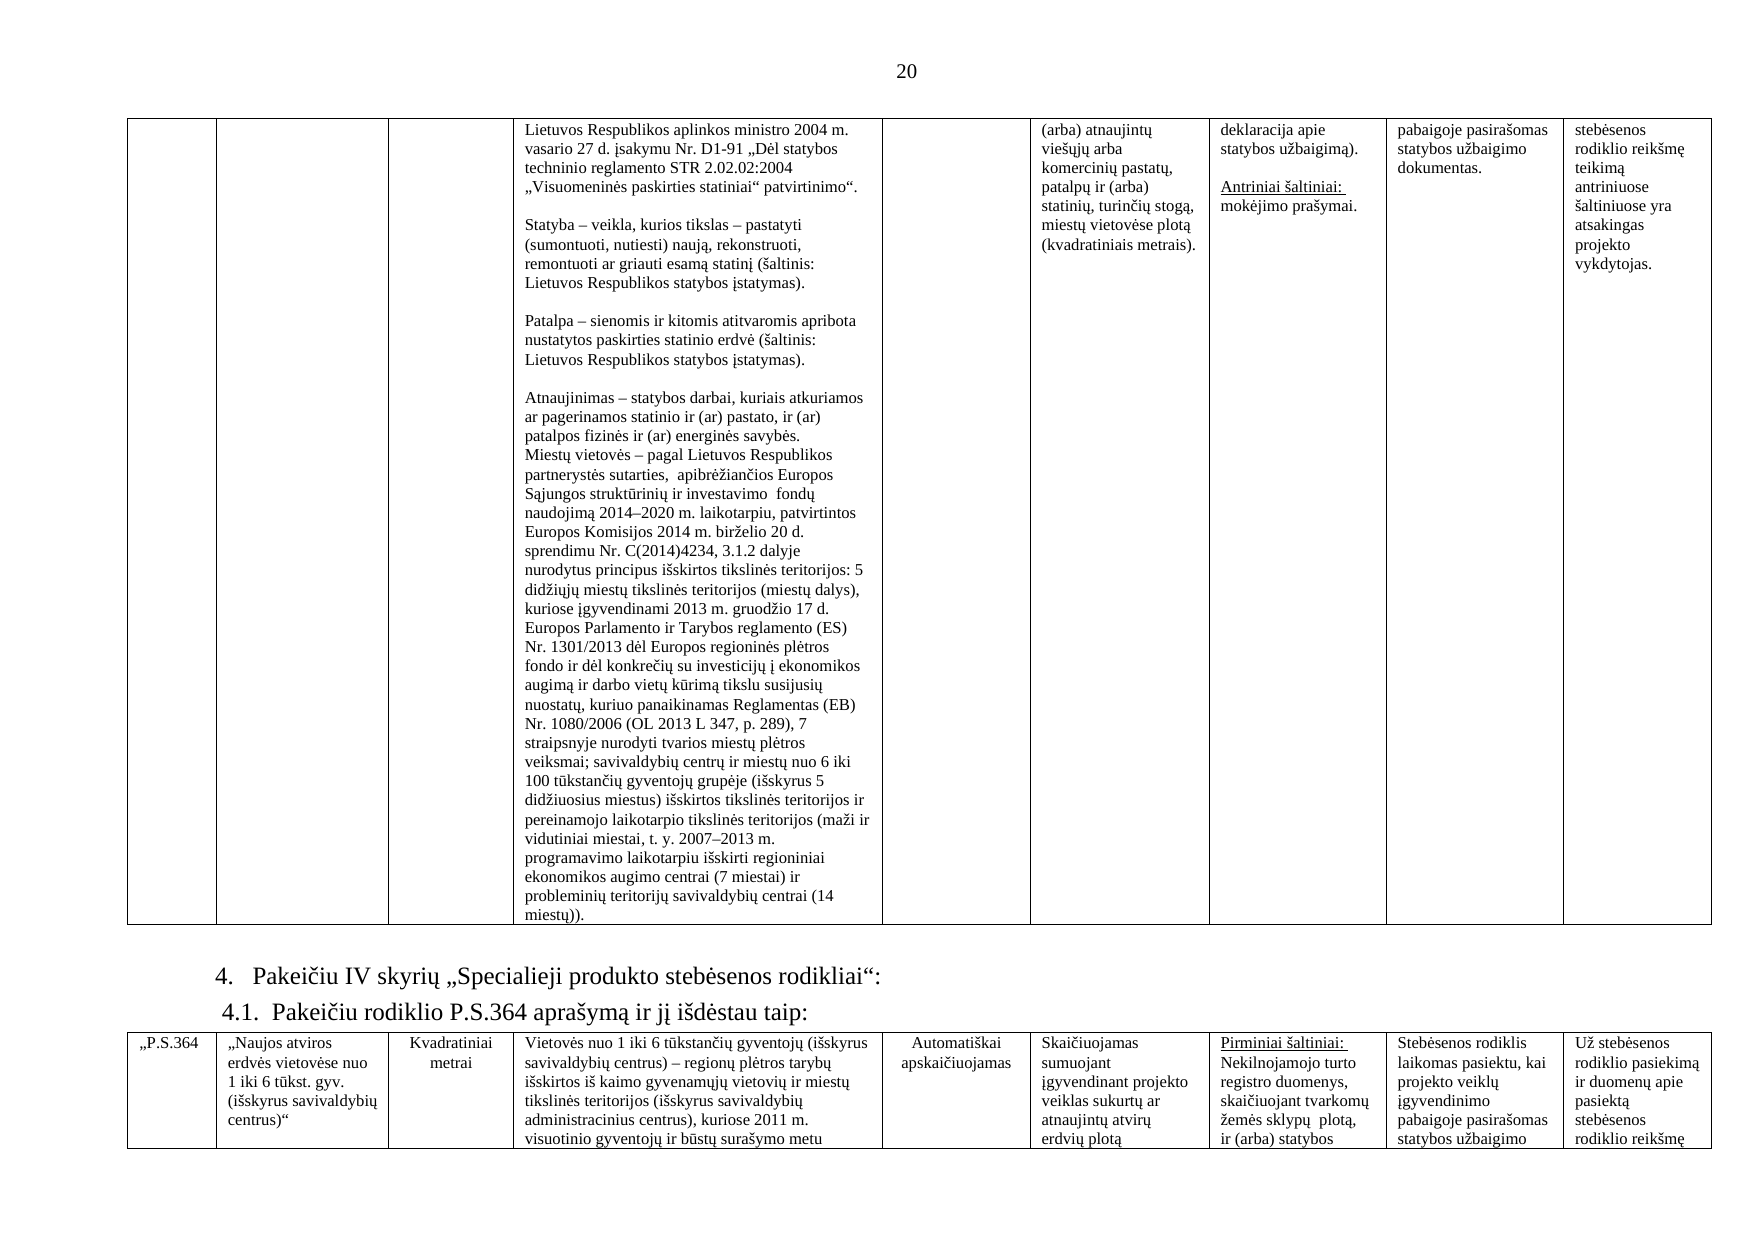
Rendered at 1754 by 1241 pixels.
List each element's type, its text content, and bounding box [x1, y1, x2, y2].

table_header Kvadratiniai metrai [389, 1033, 513, 1148]
text 4. Pakeičiu IV skyrių „Specialieji produkto stebėsenos rodikliai“: [215, 961, 1695, 990]
table_header pabaigoje pasirašomas statybos užbaigimo dokumentas. [1387, 119, 1563, 924]
table_header Automatiškai apskaičiuojamas [883, 1033, 1030, 1148]
table_header „Naujos atviros erdvės vietovėse nuo 1 iki 6 tūkst. gyv. (išskyrus savivaldybių centrus)“ [217, 1033, 388, 1148]
table_header Vietovės nuo 1 iki 6 tūkstančių gyventojų (išskyrus savivaldybių centrus) – regionų plėtros tarybų išskirtos iš kaimo gyvenamųjų vietovių ir miestų tikslinės teritorijos (išskyrus savivaldybių administracinius centrus), kuriose 2011 m. visuotinio gyventojų ir būstų surašymo metu [514, 1033, 882, 1148]
table_header „P.S.364 [128, 1033, 216, 1148]
text 4.1. Pakeičiu rodiklio P.S.364 aprašymą ir jį išdėstau taip: [222, 997, 1695, 1025]
table_header [217, 119, 388, 924]
table_header [883, 119, 1030, 924]
table_header Skaičiuojamas sumuojant įgyvendinant projekto veiklas sukurtų ar atnaujintų atvirų erdvių plotą [1031, 1033, 1209, 1148]
table_header (arba) atnaujintų viešųjų arba komercinių pastatų, patalpų ir (arba) statinių, turinčių stogą, miestų vietovėse plotą (kvadratiniais metrais). [1031, 119, 1209, 924]
table_header deklaracija apie statybos užbaigimą). Antriniai šaltiniai: mokėjimo prašymai. [1210, 119, 1386, 924]
table_header Už stebėsenos rodiklio pasiekimą ir duomenų apie pasiektą stebėsenos rodiklio reikšmę [1564, 1033, 1711, 1148]
table_header Stebėsenos rodiklis laikomas pasiektu, kai projekto veiklų įgyvendinimo pabaigoje pasirašomas statybos užbaigimo [1387, 1033, 1563, 1148]
table_header stebėsenos rodiklio reikšmę teikimą antriniuose šaltiniuose yra atsakingas projekto vykdytojas. [1564, 119, 1711, 924]
table_header Pirminiai šaltiniai: Nekilnojamojo turto registro duomenys, skaičiuojant tvarkomų žemės sklypų plotą, ir (arba) statybos [1210, 1033, 1386, 1148]
table_header [128, 119, 216, 924]
table_header Lietuvos Respublikos aplinkos ministro 2004 m. vasario 27 d. įsakymu Nr. D1-91 „Dėl statybos techninio reglamento STR 2.02.02:2004 „Visuomeninės paskirties statiniai“ patvirtinimo“. Statyba – veikla, kurios tikslas – pastatyti (sumontuoti, nutiesti) naują, rekonstruoti, remontuoti ar griauti esamą statinį (šaltinis: Lietuvos Respublikos statybos įstatymas). Patalpa – sienomis ir kitomis atitvaromis apribota nustatytos paskirties statinio erdvė (šaltinis: Lietuvos Respublikos statybos įstatymas). Atnaujinimas – statybos darbai, kuriais atkuriamos ar pagerinamos statinio ir (ar) pastato, ir (ar) patalpos fizinės ir (ar) energinės savybės. Miestų vietovės – pagal Lietuvos Respublikos partnerystės sutarties, apibrėžiančios Europos Sąjungos struktūrinių ir investavimo fondų naudojimą 2014–2020 m. laikotarpiu, patvirtintos Europos Komisijos 2014 m. birželio 20 d. sprendimu Nr. C(2014)4234, 3.1.2 dalyje nurodytus principus išskirtos tikslinės teritorijos: 5 didžiųjų miestų tikslinės teritorijos (miestų dalys), kuriose įgyvendinami 2013 m. gruodžio 17 d. Europos Parlamento ir Tarybos reglamento (ES) Nr. 1301/2013 dėl Europos regioninės plėtros fondo ir dėl konkrečių su investicijų į ekonomikos augimą ir darbo vietų kūrimą tikslu susijusių nuostatų, kuriuo panaikinamas Reglamentas (EB) Nr. 1080/2006 (OL 2013 L 347, p. 289), 7 straipsnyje nurodyti tvarios miestų plėtros veiksmai; savivaldybių centrų ir miestų nuo 6 iki 100 tūkstančių gyventojų grupėje (išskyrus 5 didžiuosius miestus) išskirtos tikslinės teritorijos ir pereinamojo laikotarpio tikslinės teritorijos (maži ir vidutiniai miestai, t. y. 2007–2013 m. programavimo laikotarpiu išskirti regioniniai ekonomikos augimo centrai (7 miestai) ir probleminių teritorijų savivaldybių centrai (14 miestų)). [514, 119, 882, 924]
table_header [389, 119, 513, 924]
